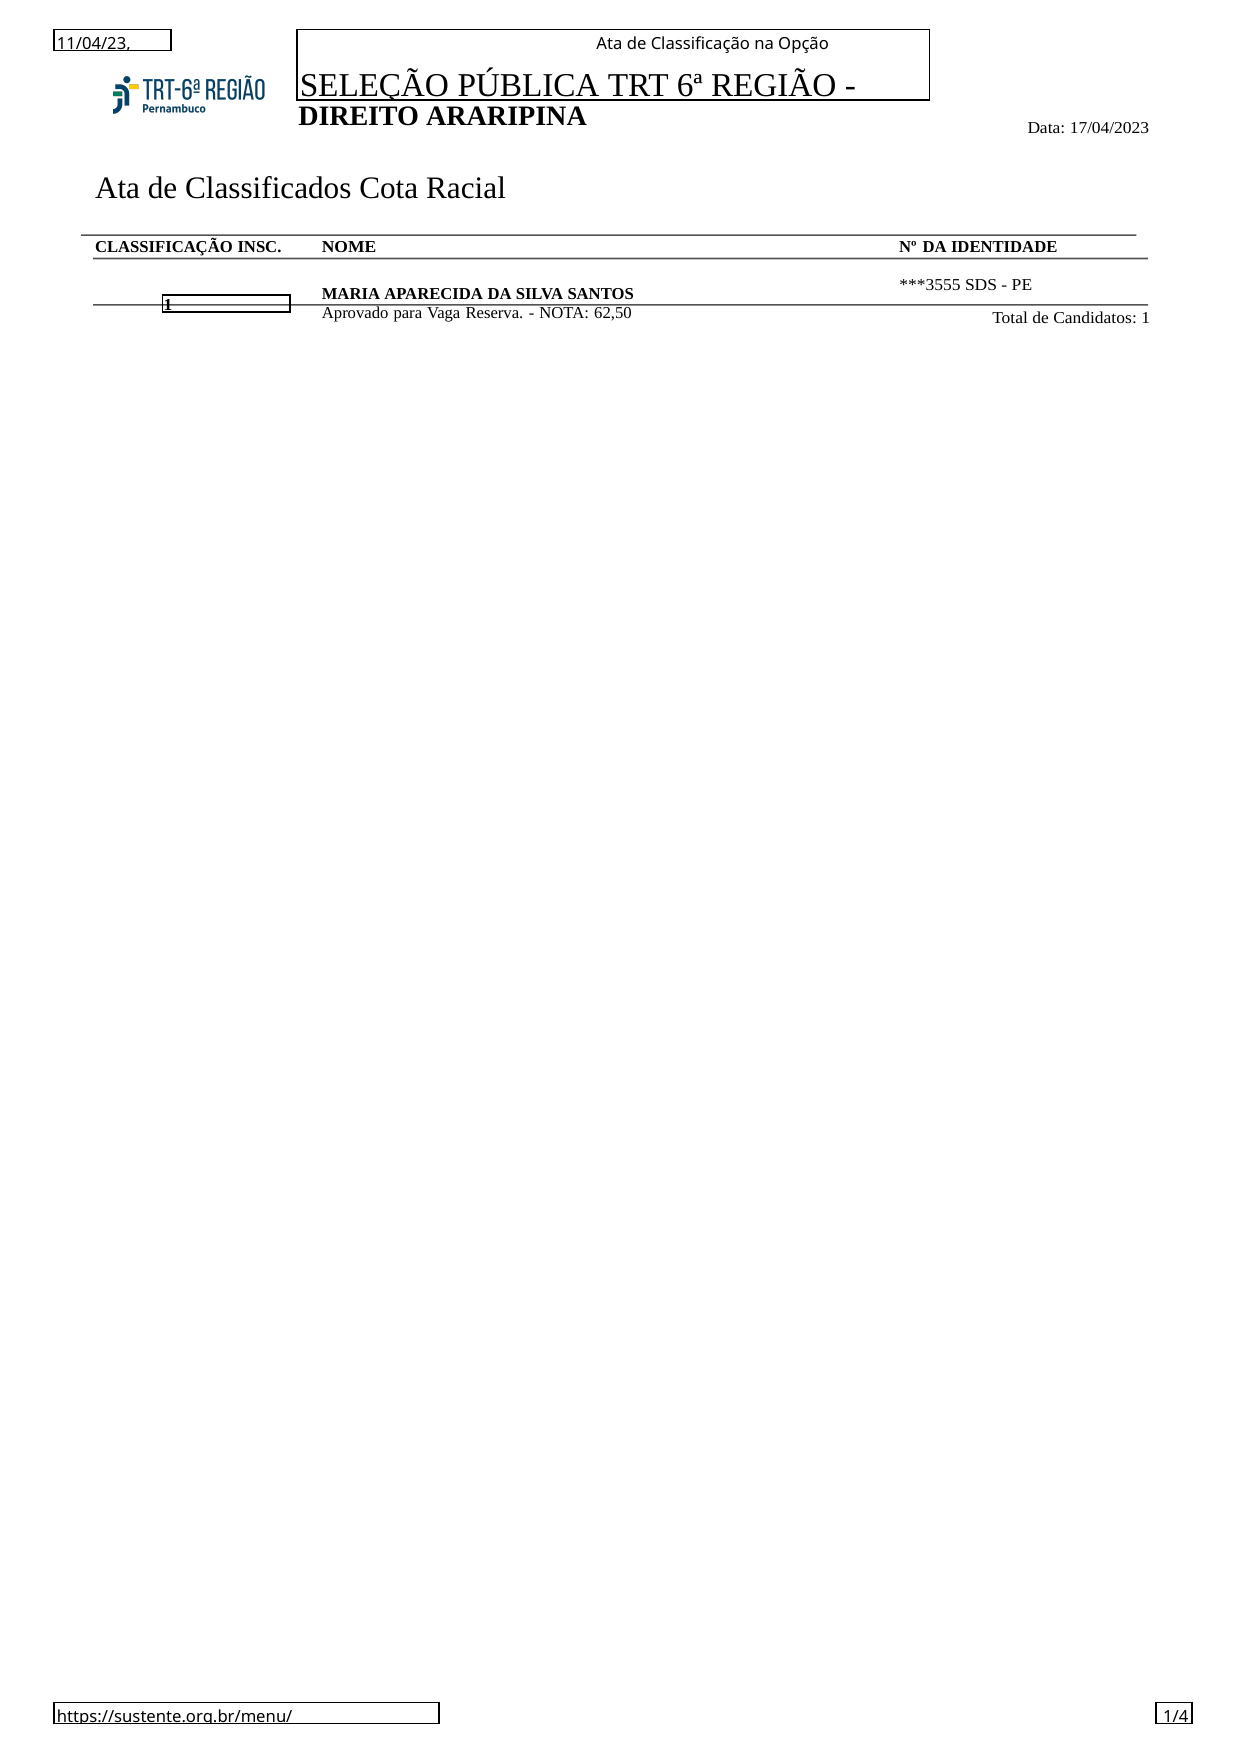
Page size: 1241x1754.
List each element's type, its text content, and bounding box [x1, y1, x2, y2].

picture [94, 62, 291, 133]
subtitle Ata de Classificados Cota Racial [95, 169, 591, 205]
text DIREITO ARARIPINA [298, 101, 591, 131]
subtitle CLASSIFICAÇÃO INSC. NOME Nº DA IDENTIDADE [95, 238, 1161, 257]
text 1 112721 [163, 296, 289, 311]
text MARIA APARECIDA DA SILVA SANTOS [322, 284, 643, 303]
text ***3555 SDS - PE [899, 275, 1161, 294]
text Data: 17/04/2023 [1027, 118, 1161, 137]
text Aprovado para Vaga Reserva. - NOTA: 62,50 [322, 306, 643, 322]
text Total de Candidatos: 1 [992, 307, 1161, 327]
